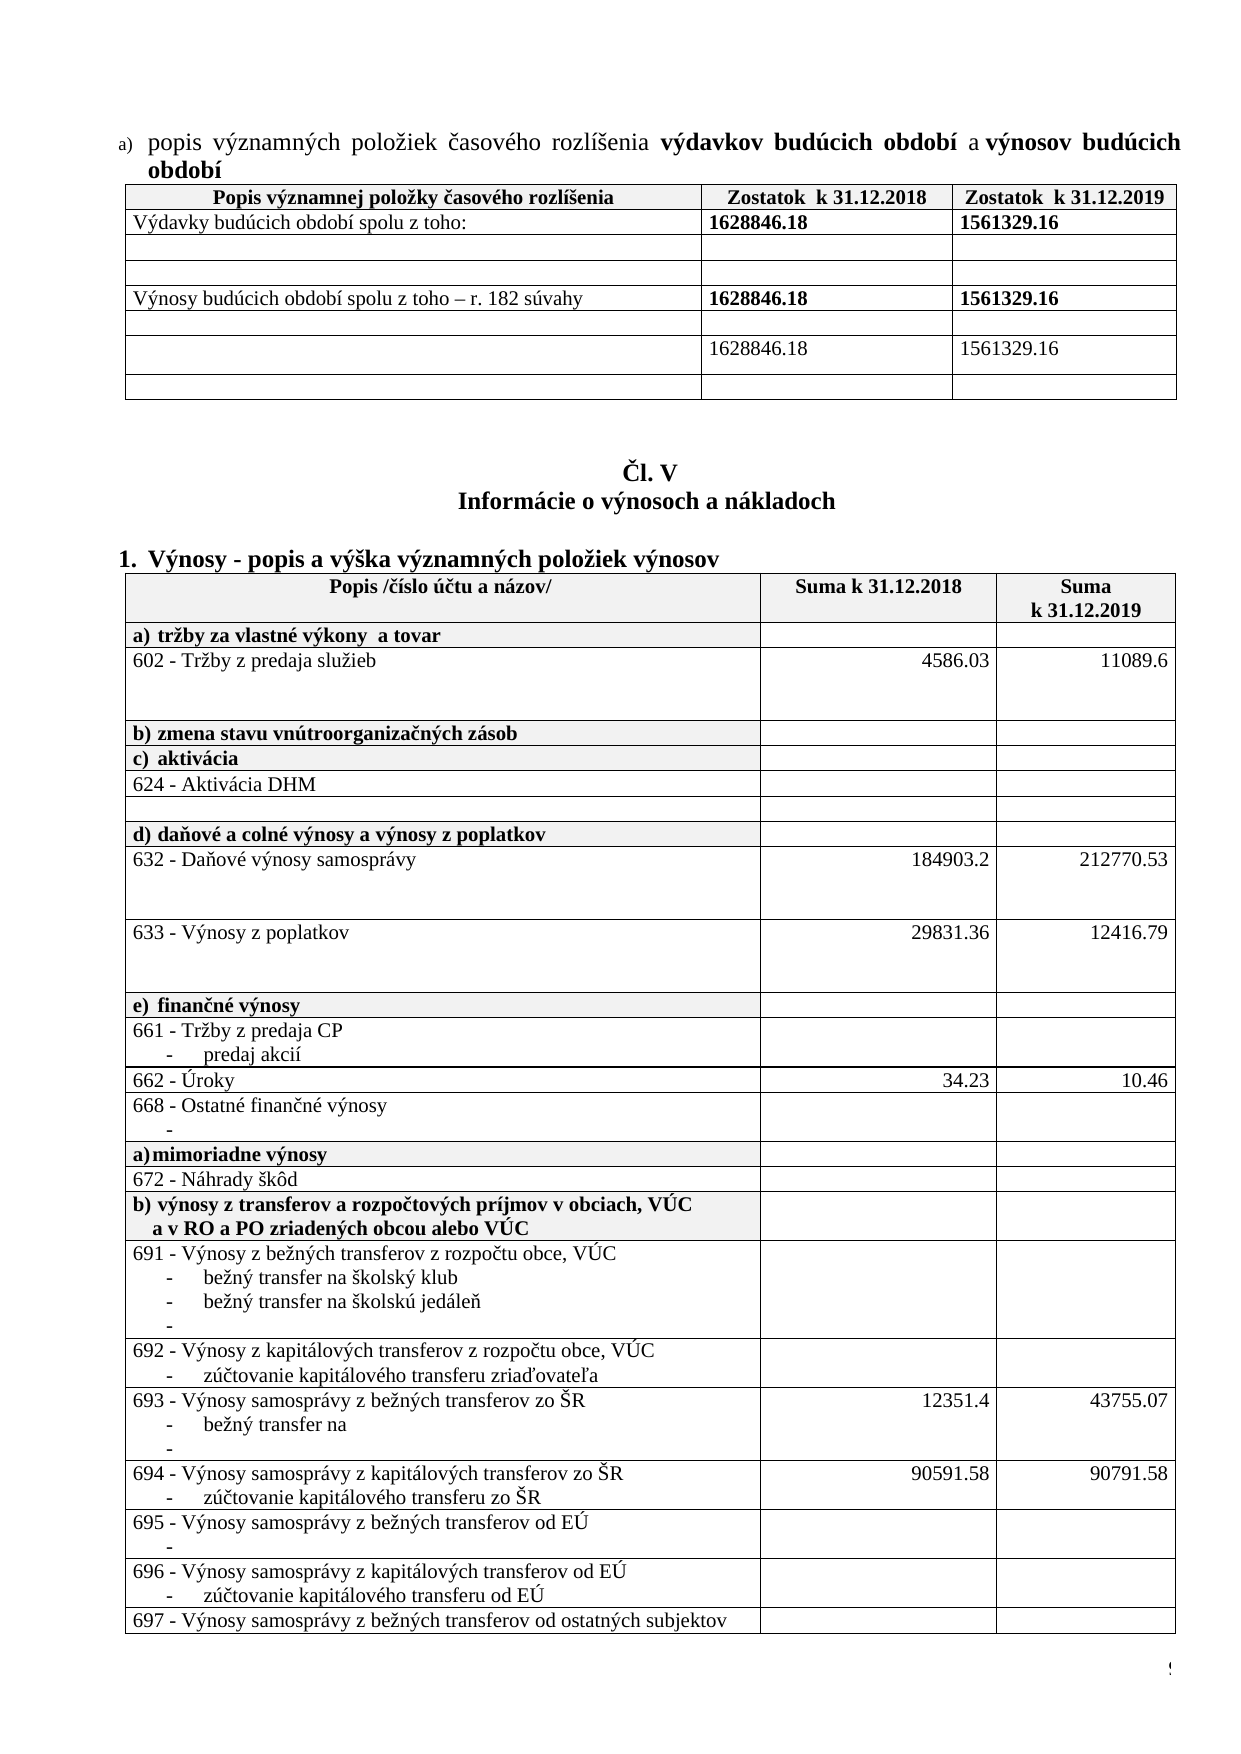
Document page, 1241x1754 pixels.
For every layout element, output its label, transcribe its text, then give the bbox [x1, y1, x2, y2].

table_cell [702, 311, 952, 335]
table_cell [997, 746, 1175, 770]
table_cell 695 - Výnosy samosprávy z bežných transferov od EÚ [126, 1510, 760, 1558]
table_cell [126, 261, 701, 284]
table_cell [126, 797, 760, 821]
table_cell [953, 375, 1176, 399]
table_cell 12416,79 [997, 920, 1175, 992]
table_cell 12351,4 [761, 1388, 996, 1460]
table_cell [997, 1241, 1175, 1337]
table_cell [761, 1510, 996, 1558]
table_cell [761, 1339, 996, 1387]
table_cell [126, 375, 701, 399]
table_cell [997, 1093, 1175, 1141]
table_cell 90791,58 [997, 1461, 1175, 1509]
table_cell [761, 1559, 996, 1607]
table_cell tržby za vlastné výkony a tovar [126, 623, 760, 647]
table_cell Výnosy budúcich období spolu z toho – r. 182 súvahy [126, 286, 701, 310]
table_cell [997, 1167, 1175, 1191]
table_cell [997, 1510, 1175, 1558]
table_cell 672 - Náhrady škôd [126, 1167, 760, 1191]
table_cell [761, 1167, 996, 1191]
table_cell 29831,36 [761, 920, 996, 992]
table_cell 212770,53 [997, 847, 1175, 919]
table_header Zostatok k 31.12.2019 [953, 185, 1176, 209]
table_cell [997, 623, 1175, 647]
table_cell [997, 1018, 1175, 1066]
table_cell [126, 235, 701, 259]
table_cell [702, 261, 952, 284]
table_cell [761, 746, 996, 770]
table_cell 602 - Tržby z predaja služieb [126, 648, 760, 720]
list Výnosy - popis a výška významných položiek výnosov [118, 544, 1181, 573]
list popis významných položiek časového rozlíšenia výdavkov budúcich období a výnosov budúcich období [118, 127, 1181, 184]
text Čl. V [118, 458, 1181, 486]
text Informácie o výnosoch a nákladoch [118, 486, 1181, 515]
table_cell [702, 375, 952, 399]
table_cell 184903,2 [761, 847, 996, 919]
table_cell Výdavky budúcich období spolu z toho: [126, 210, 701, 234]
table_cell [761, 771, 996, 796]
table_cell zmena stavu vnútroorganizačných zásob [126, 721, 760, 745]
table_cell 34,23 [761, 1068, 996, 1092]
table_cell 632 - Daňové výnosy samosprávy [126, 847, 760, 919]
table_cell 1628846,18 [702, 336, 952, 374]
table_cell [761, 797, 996, 821]
table_cell [702, 235, 952, 259]
table_cell [761, 623, 996, 647]
table_cell [997, 797, 1175, 821]
table_cell [761, 993, 996, 1017]
table_cell finančné výnosy [126, 993, 760, 1017]
table_cell [997, 721, 1175, 745]
table_header Suma k 31.12.2019 [997, 574, 1175, 622]
table_cell 691 - Výnosy z bežných transferov z rozpočtu obce, VÚC bežný transfer na školský klub bežný transfer na školskú jedáleň [126, 1241, 760, 1337]
table_cell [997, 1142, 1175, 1166]
table_cell 4586,03 [761, 648, 996, 720]
table_cell [761, 1241, 996, 1337]
table_cell [126, 336, 701, 374]
table_header Popis /číslo účtu a názov/ [126, 574, 760, 622]
table_cell 661 - Tržby z predaja CP predaj akcií [126, 1018, 760, 1066]
table_cell [761, 822, 996, 846]
table_cell [953, 311, 1176, 335]
table_header Zostatok k 31.12.2018 [702, 185, 952, 209]
table_cell [761, 721, 996, 745]
table_cell 633 - Výnosy z poplatkov [126, 920, 760, 992]
table_cell 1561329,16 [953, 286, 1176, 310]
table_cell 10,46 [997, 1068, 1175, 1092]
table_cell 662 - Úroky [126, 1068, 760, 1092]
table_cell [761, 1093, 996, 1141]
table_cell [761, 1608, 996, 1632]
table_cell 693 - Výnosy samosprávy z bežných transferov zo ŠR bežný transfer na [126, 1388, 760, 1460]
table_cell výnosy z transferov a rozpočtových príjmov v obciach, VÚC a v RO a PO zriadených obcou alebo VÚC [126, 1192, 760, 1240]
table_cell 624 - Aktivácia DHM [126, 771, 760, 796]
table_cell [761, 1142, 996, 1166]
table_cell 43755,07 [997, 1388, 1175, 1460]
table_cell mimoriadne výnosy [126, 1142, 760, 1166]
table_cell 1561329,16 [953, 210, 1176, 234]
table_cell [997, 1192, 1175, 1240]
table_cell 692 - Výnosy z kapitálových transferov z rozpočtu obce, VÚC zúčtovanie kapitálového transferu zriaďovateľa [126, 1339, 760, 1387]
table_cell [761, 1018, 996, 1066]
table_header Popis významnej položky časového rozlíšenia [126, 185, 701, 209]
table_cell [997, 1339, 1175, 1387]
table_cell 696 - Výnosy samosprávy z kapitálových transferov od EÚ zúčtovanie kapitálového transferu od EÚ [126, 1559, 760, 1607]
table_cell [953, 261, 1176, 284]
table_cell [997, 993, 1175, 1017]
table_cell daňové a colné výnosy a výnosy z poplatkov [126, 822, 760, 846]
table_cell 11089,6 [997, 648, 1175, 720]
table_cell [997, 771, 1175, 796]
table_header Suma k 31.12.2018 [761, 574, 996, 622]
table_cell aktivácia [126, 746, 760, 770]
table_cell 694 - Výnosy samosprávy z kapitálových transferov zo ŠR zúčtovanie kapitálového transferu zo ŠR [126, 1461, 760, 1509]
table_cell [761, 1192, 996, 1240]
table_cell 1628846,18 [702, 210, 952, 234]
table_cell 1628846,18 [702, 286, 952, 310]
table_cell 668 - Ostatné finančné výnosy [126, 1093, 760, 1141]
table_cell 90591,58 [761, 1461, 996, 1509]
table_cell [997, 1608, 1175, 1632]
table_cell [997, 1559, 1175, 1607]
table_cell 697 - Výnosy samosprávy z bežných transferov od ostatných subjektov [126, 1608, 760, 1632]
table_cell [126, 311, 701, 335]
table_cell 1561329,16 [953, 336, 1176, 374]
table_cell [953, 235, 1176, 259]
table_cell [997, 822, 1175, 846]
